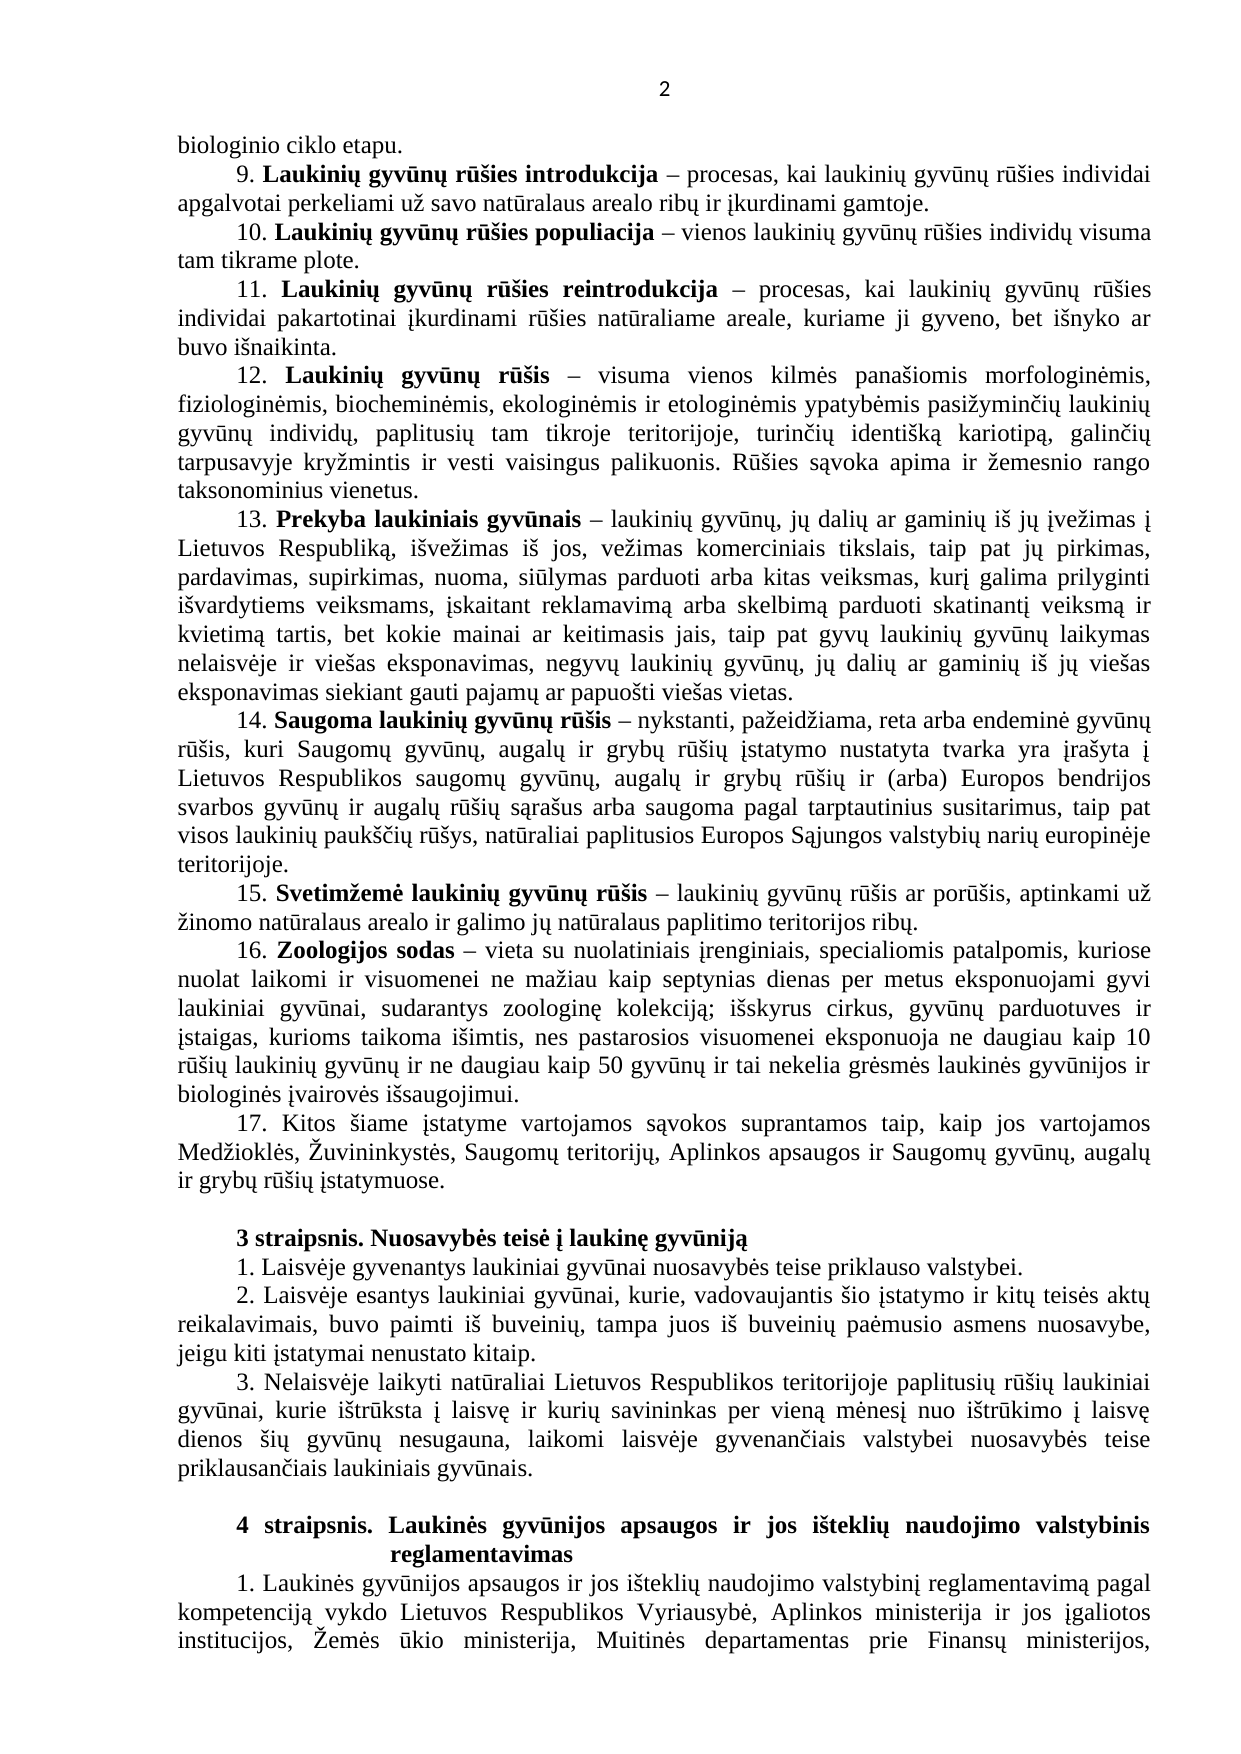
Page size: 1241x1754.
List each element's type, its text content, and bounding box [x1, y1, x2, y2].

text 4 straipsnis. Laukinės gyvūnijos apsaugos ir jos išteklių naudojimo valstybinis reglamentavimas [236, 1511, 1152, 1568]
text 15. Svetimžemė laukinių gyvūnų rūšis – laukinių gyvūnų rūšis ar porūšis, aptinkami už žinomo natūralaus arealo ir galimo jų natūralaus paplitimo teritorijos ribų. [177, 878, 1152, 936]
text 16. Zoologijos sodas – vieta su nuolatiniais įrenginiais, specialiomis patalpomis, kuriose nuolat laikomi ir visuomenei ne mažiau kaip septynias dienas per metus eksponuojami gyvi laukiniai gyvūnai, sudarantys zoologinę kolekciją; išskyrus cirkus, gyvūnų parduotuves ir įstaigas, kurioms taikoma išimtis, nes pastarosios visuomenei eksponuoja ne daugiau kaip 10 rūšių laukinių gyvūnų ir ne daugiau kaip 50 gyvūnų ir tai nekelia grėsmės laukinės gyvūnijos ir biologinės įvairovės išsaugojimui. [177, 936, 1152, 1108]
text 3 straipsnis. Nuosavybės teisė į laukinę gyvūniją [177, 1223, 1152, 1252]
text 13. Prekyba laukiniais gyvūnais – laukinių gyvūnų, jų dalių ar gaminių iš jų įvežimas į Lietuvos Respubliką, išvežimas iš jos, vežimas komerciniais tikslais, taip pat jų pirkimas, pardavimas, supirkimas, nuoma, siūlymas parduoti arba kitas veiksmas, kurį galima prilyginti išvardytiems veiksmams, įskaitant reklamavimą arba skelbimą parduoti skatinantį veiksmą ir kvietimą tartis, bet kokie mainai ar keitimasis jais, taip pat gyvų laukinių gyvūnų laikymas nelaisvėje ir viešas eksponavimas, negyvų laukinių gyvūnų, jų dalių ar gaminių iš jų viešas eksponavimas siekiant gauti pajamų ar papuošti viešas vietas. [177, 504, 1152, 706]
text 2. Laisvėje esantys laukiniai gyvūnai, kurie, vadovaujantis šio įstatymo ir kitų teisės aktų reikalavimais, buvo paimti iš buveinių, tampa juos iš buveinių paėmusio asmens nuosavybe, jeigu kiti įstatymai nenustato kitaip. [177, 1281, 1152, 1367]
text 3. Nelaisvėje laikyti natūraliai Lietuvos Respublikos teritorijoje paplitusių rūšių laukiniai gyvūnai, kurie ištrūksta į laisvę ir kurių savininkas per vieną mėnesį nuo ištrūkimo į laisvę dienos šių gyvūnų nesugauna, laikomi laisvėje gyvenančiais valstybei nuosavybės teise priklausančiais laukiniais gyvūnais. [177, 1367, 1152, 1482]
text 10. Laukinių gyvūnų rūšies populiacija – vienos laukinių gyvūnų rūšies individų visuma tam tikrame plote. [177, 217, 1152, 274]
text 11. Laukinių gyvūnų rūšies reintrodukcija – procesas, kai laukinių gyvūnų rūšies individai pakartotinai įkurdinami rūšies natūraliame areale, kuriame ji gyveno, bet išnyko ar buvo išnaikinta. [177, 274, 1152, 361]
text 17. Kitos šiame įstatyme vartojamos sąvokos suprantamos taip, kaip jos vartojamos Medžioklės, Žuvininkystės, Saugomų teritorijų, Aplinkos apsaugos ir Saugomų gyvūnų, augalų ir grybų rūšių įstatymuose. [177, 1108, 1152, 1194]
text biologinio ciklo etapu. [177, 131, 1152, 159]
text 12. Laukinių gyvūnų rūšis – visuma vienos kilmės panašiomis morfologinėmis, fiziologinėmis, biocheminėmis, ekologinėmis ir etologinėmis ypatybėmis pasižyminčių laukinių gyvūnų individų, paplitusių tam tikroje teritorijoje, turinčių identišką kariotipą, galinčių tarpusavyje kryžmintis ir vesti vaisingus palikuonis. Rūšies sąvoka apima ir žemesnio rango taksonominius vienetus. [177, 361, 1152, 504]
text 1. Laukinės gyvūnijos apsaugos ir jos išteklių naudojimo valstybinį reglamentavimą pagal kompetenciją vykdo Lietuvos Respublikos Vyriausybė, Aplinkos ministerija ir jos įgaliotos institucijos, Žemės ūkio ministerija, Muitinės departamentas prie Finansų ministerijos, [177, 1568, 1152, 1654]
text 1. Laisvėje gyvenantys laukiniai gyvūnai nuosavybės teise priklauso valstybei. [177, 1252, 1152, 1281]
text 14. Saugoma laukinių gyvūnų rūšis – nykstanti, pažeidžiama, reta arba endeminė gyvūnų rūšis, kuri Saugomų gyvūnų, augalų ir grybų rūšių įstatymo nustatyta tvarka yra įrašyta į Lietuvos Respublikos saugomų gyvūnų, augalų ir grybų rūšių ir (arba) Europos bendrijos svarbos gyvūnų ir augalų rūšių sąrašus arba saugoma pagal tarptautinius susitarimus, taip pat visos laukinių paukščių rūšys, natūraliai paplitusios Europos Sąjungos valstybių narių europinėje teritorijoje. [177, 706, 1152, 878]
text 9. Laukinių gyvūnų rūšies introdukcija – procesas, kai laukinių gyvūnų rūšies individai apgalvotai perkeliami už savo natūralaus arealo ribų ir įkurdinami gamtoje. [177, 159, 1152, 217]
